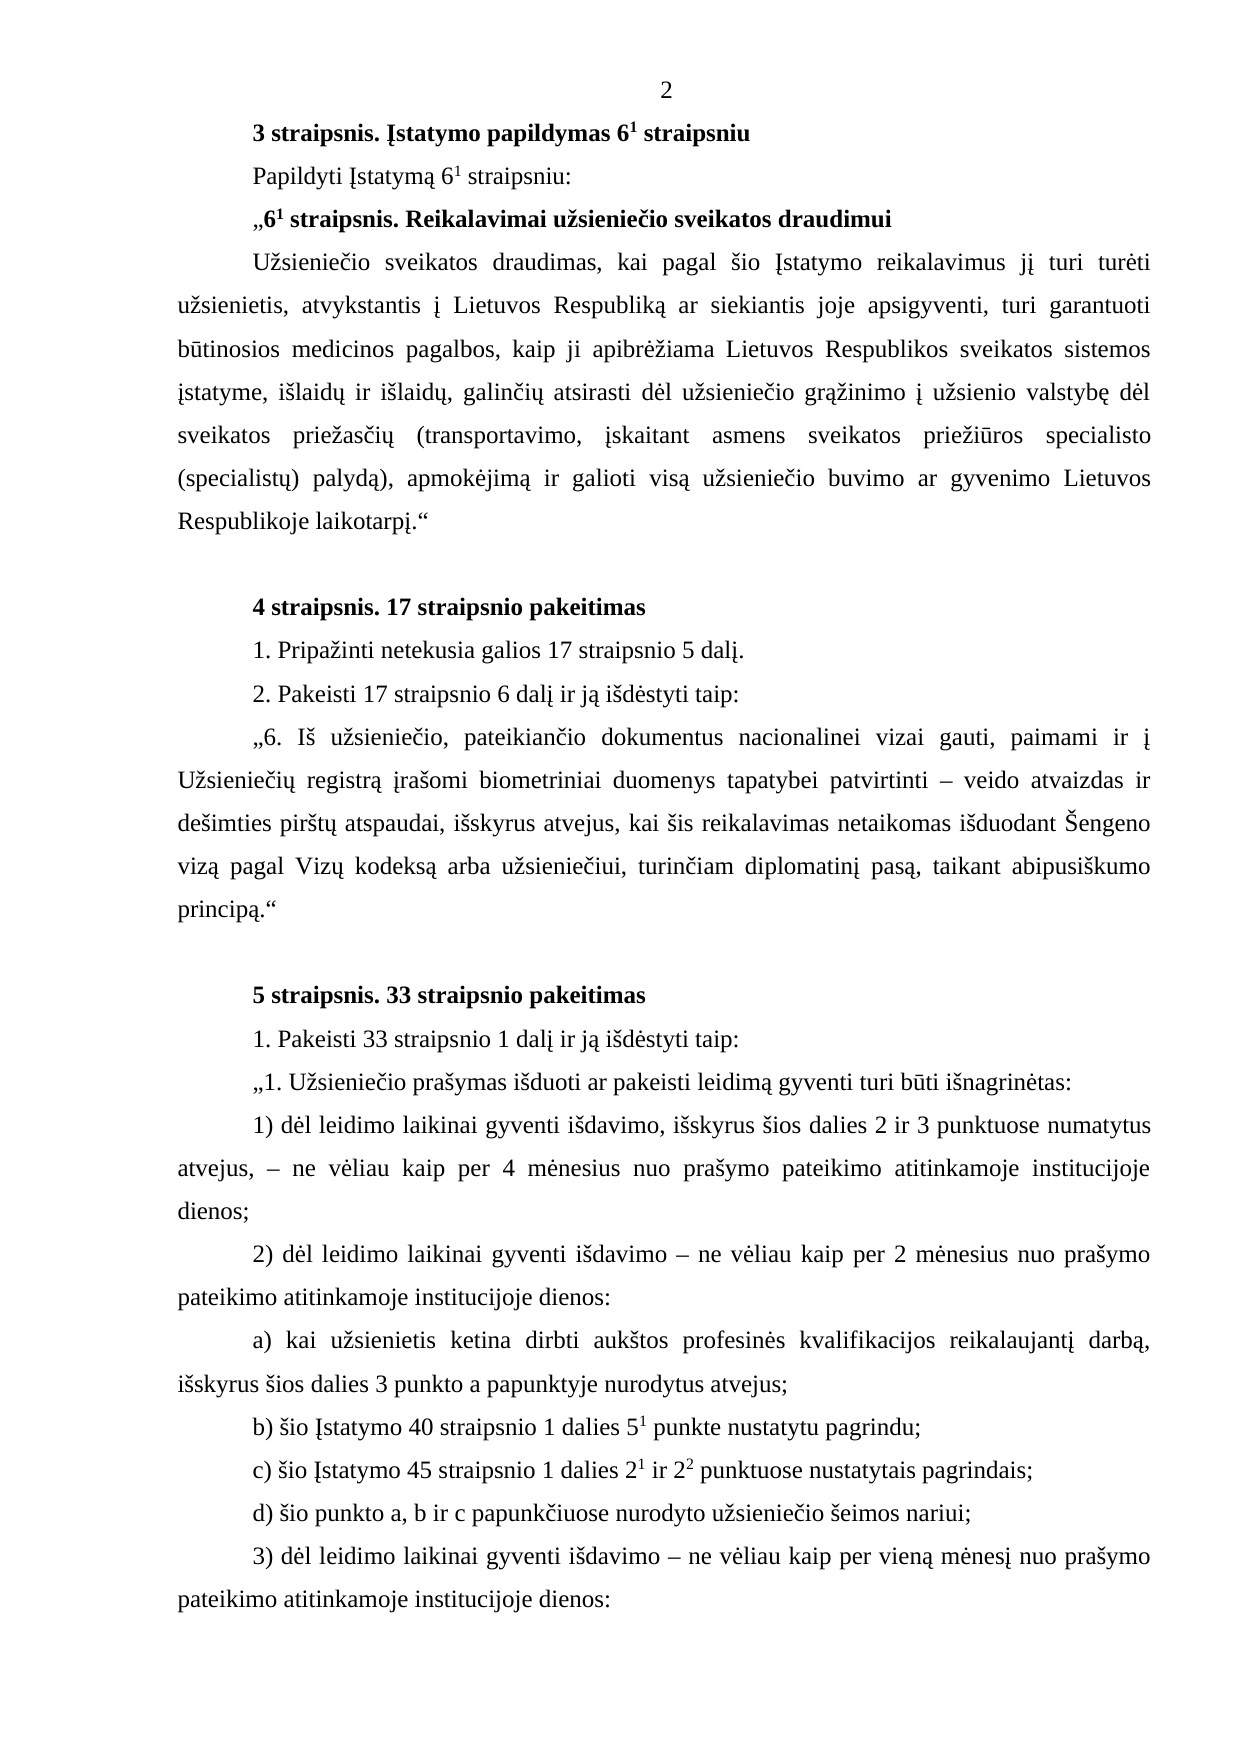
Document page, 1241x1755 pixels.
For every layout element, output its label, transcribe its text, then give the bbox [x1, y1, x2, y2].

text Užsieniečio sveikatos draudimas, kai pagal šio Įstatymo reikalavimus jį turi turėti užsienietis, atvykstantis į Lietuvos Respubliką ar siekiantis joje apsigyventi, turi garantuoti būtinosios medicinos pagalbos, kaip ji apibrėžiama Lietuvos Respublikos sveikatos sistemos įstatyme, išlaidų ir išlaidų, galinčių atsirasti dėl užsieniečio grąžinimo į užsienio valstybę dėl sveikatos priežasčių (transportavimo, įskaitant asmens sveikatos priežiūros specialisto (specialistų) palydą), apmokėjimą ir galioti visą užsieniečio buvimo ar gyvenimo Lietuvos Respublikoje laikotarpį.“ [177, 247, 1152, 535]
text 3 straipsnis. Įstatymo papildymas 61 straipsniu [177, 118, 1152, 147]
text Papildyti Įstatymą 61 straipsniu: [177, 161, 1152, 190]
text 5 straipsnis. 33 straipsnio pakeitimas [177, 981, 1152, 1009]
text c) šio Įstatymo 45 straipsnio 1 dalies 21 ir 22 punktuose nustatytais pagrindais; [177, 1455, 1152, 1484]
text 1) dėl leidimo laikinai gyventi išdavimo, išskyrus šios dalies 2 ir 3 punktuose numatytus atvejus, – ne vėliau kaip per 4 mėnesius nuo prašymo pateikimo atitinkamoje institucijoje dienos; [177, 1110, 1152, 1225]
text 4 straipsnis. 17 straipsnio pakeitimas [177, 592, 1152, 621]
text a) kai užsienietis ketina dirbti aukštos profesinės kvalifikacijos reikalaujantį darbą, išskyrus šios dalies 3 punkto a papunktyje nurodytus atvejus; [177, 1326, 1152, 1397]
text b) šio Įstatymo 40 straipsnio 1 dalies 51 punkte nustatytu pagrindu; [177, 1412, 1152, 1441]
text 1. Pripažinti netekusia galios 17 straipsnio 5 dalį. [177, 636, 1152, 664]
text 2. Pakeisti 17 straipsnio 6 dalį ir ją išdėstyti taip: [177, 679, 1152, 707]
text 3) dėl leidimo laikinai gyventi išdavimo – ne vėliau kaip per vieną mėnesį nuo prašymo pateikimo atitinkamoje institucijoje dienos: [177, 1541, 1152, 1613]
text „1. Užsieniečio prašymas išduoti ar pakeisti leidimą gyventi turi būti išnagrinėtas: [177, 1067, 1152, 1096]
text 2) dėl leidimo laikinai gyventi išdavimo – ne vėliau kaip per 2 mėnesius nuo prašymo pateikimo atitinkamoje institucijoje dienos: [177, 1239, 1152, 1311]
text „6. Iš užsieniečio, pateikiančio dokumentus nacionalinei vizai gauti, paimami ir į Užsieniečių registrą įrašomi biometriniai duomenys tapatybei patvirtinti – veido atvaizdas ir dešimties pirštų atspaudai, išskyrus atvejus, kai šis reikalavimas netaikomas išduodant Šengeno vizą pagal Vizų kodeksą arba užsieniečiui, turinčiam diplomatinį pasą, taikant abipusiškumo principą.“ [177, 722, 1152, 923]
text „61 straipsnis. Reikalavimai užsieniečio sveikatos draudimui [177, 204, 1152, 233]
text d) šio punkto a, b ir c papunkčiuose nurodyto užsieniečio šeimos nariui; [177, 1498, 1152, 1527]
text 1. Pakeisti 33 straipsnio 1 dalį ir ją išdėstyti taip: [177, 1024, 1152, 1052]
